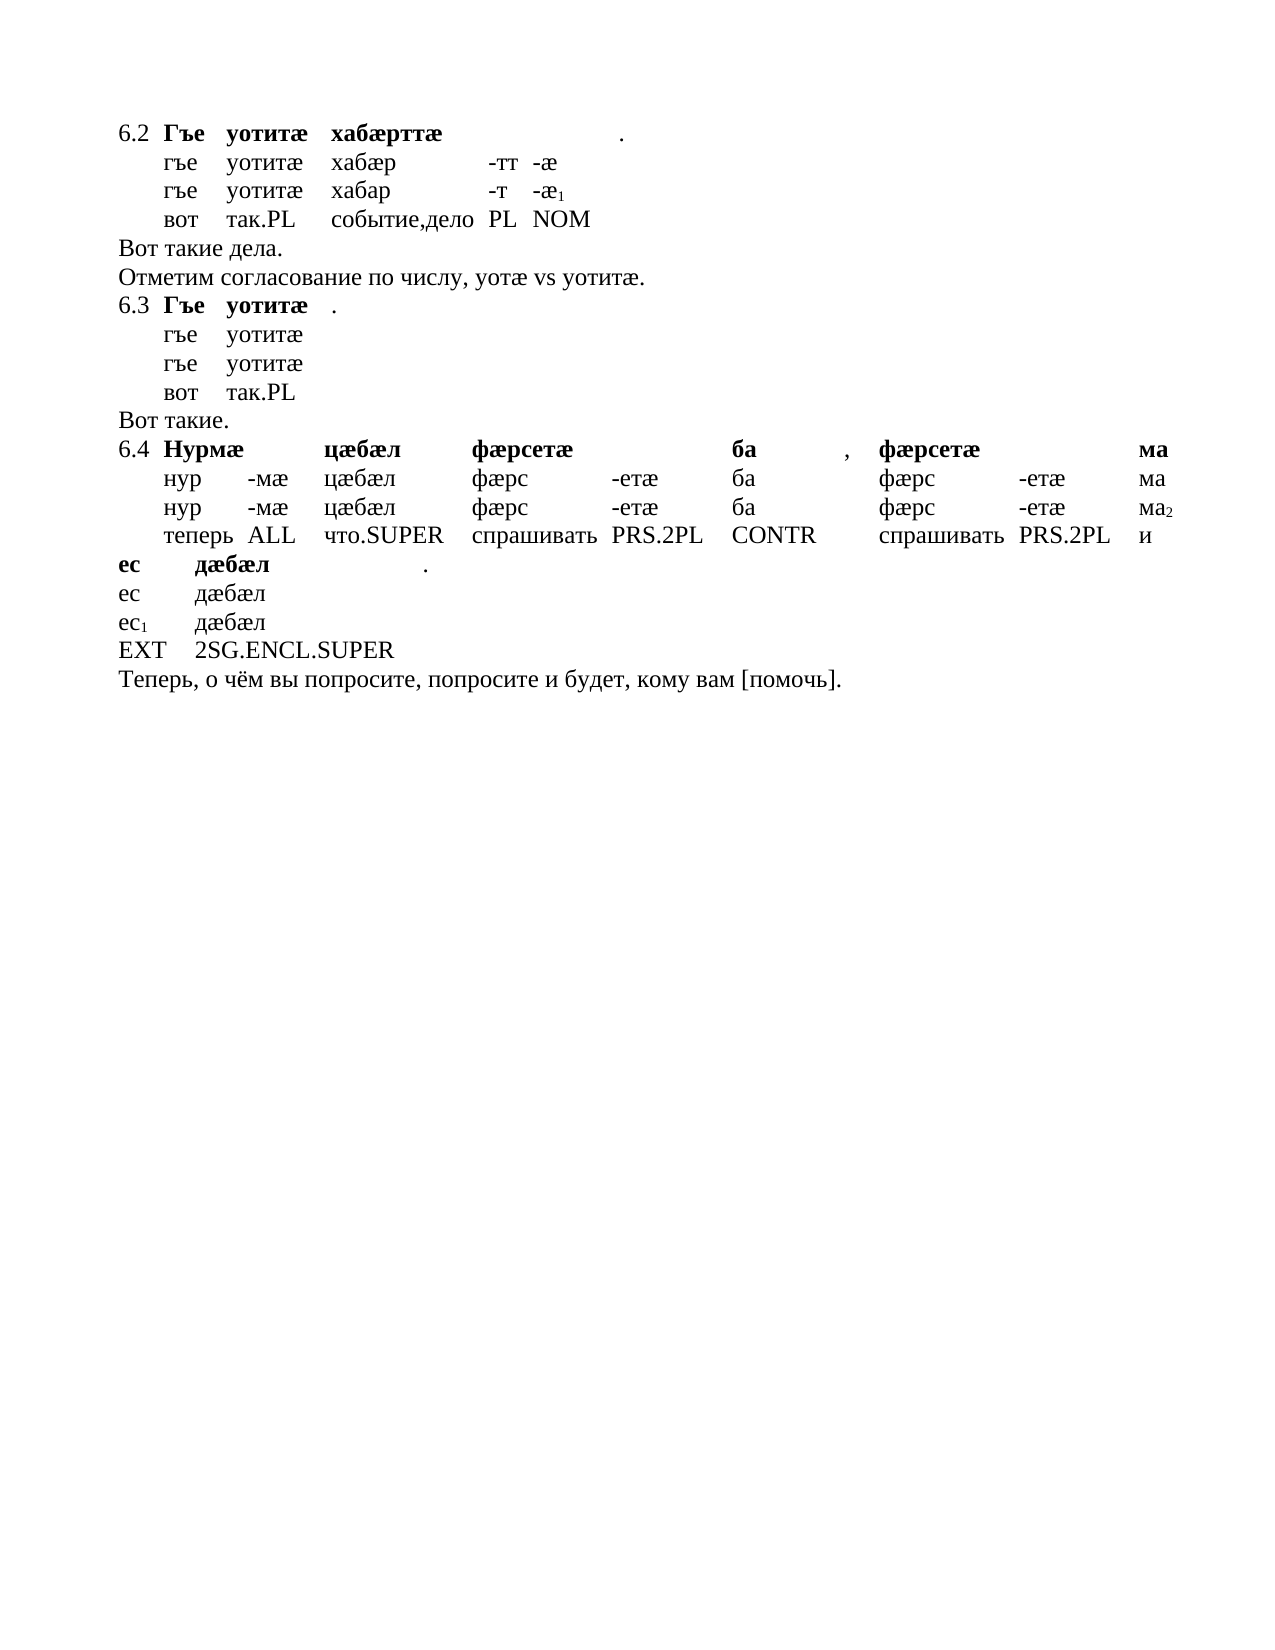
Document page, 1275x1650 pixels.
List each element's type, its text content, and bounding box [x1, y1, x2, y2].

text Теперь, о чём вы попросите, попросите и будет, кому вам [помочь]. [118, 664, 1249, 693]
text Вот такие дела. [118, 233, 1249, 262]
text . [422, 549, 443, 578]
text фæрс [472, 463, 598, 492]
text ба [732, 492, 816, 521]
text -æ1 [532, 176, 591, 204]
text нур [163, 463, 234, 492]
text -мæ [247, 492, 296, 521]
text ес [118, 578, 167, 607]
text хабæрттæ [331, 118, 604, 147]
text 6.3 [118, 291, 149, 319]
text фæрсетæ [472, 434, 718, 463]
text цæбæл [324, 463, 444, 492]
text ба [732, 434, 830, 463]
text Вот такие. [118, 406, 1249, 434]
text гъе [163, 319, 198, 348]
text событие,дело [331, 204, 474, 233]
text ALL [247, 521, 296, 549]
text фæрсетæ [879, 434, 1125, 463]
text фæрс [879, 492, 1005, 521]
text уотитæ [226, 319, 303, 348]
text фæрс [879, 463, 1005, 492]
text PRS.2PL [611, 521, 704, 549]
text теперь [163, 521, 234, 549]
text NOM [532, 204, 591, 233]
text CONTR [732, 521, 816, 549]
text -етæ [1018, 492, 1111, 521]
text ес [118, 549, 181, 578]
text 6.4 [118, 434, 149, 463]
text нур [163, 492, 234, 521]
text ма [1139, 463, 1173, 492]
text вот [163, 377, 198, 406]
text цæбæл [324, 434, 458, 463]
text ба [732, 463, 816, 492]
text дæбæл [194, 578, 395, 607]
text гъе [163, 147, 198, 176]
text уотитæ [226, 348, 303, 377]
text цæбæл [324, 492, 444, 521]
text что.SUPER [324, 521, 444, 549]
text Нурмæ [163, 434, 310, 463]
text -етæ [611, 492, 704, 521]
text 2SG.ENCL.SUPER [194, 636, 395, 664]
text -етæ [1018, 463, 1111, 492]
text PRS.2PL [1018, 521, 1111, 549]
text уотитæ [226, 176, 303, 204]
text 6.2 [118, 118, 149, 147]
text гъе [163, 348, 198, 377]
text и [1139, 521, 1173, 549]
text ма [1139, 434, 1187, 463]
text Гъе [163, 291, 212, 319]
text дæбæл [194, 607, 395, 636]
text -æ [532, 147, 591, 176]
text уотитæ [226, 147, 303, 176]
text ма2 [1139, 492, 1173, 521]
text -мæ [247, 463, 296, 492]
text спрашивать [472, 521, 598, 549]
text , [844, 434, 865, 463]
text уотитæ [226, 118, 317, 147]
text так.PL [226, 377, 303, 406]
text -т [488, 176, 518, 204]
text спрашивать [879, 521, 1005, 549]
text -етæ [611, 463, 704, 492]
text гъе [163, 176, 198, 204]
text PL [488, 204, 518, 233]
text Гъе [163, 118, 212, 147]
text -тт [488, 147, 518, 176]
text хабæр [331, 147, 474, 176]
text ес1 [118, 607, 167, 636]
text . [331, 291, 352, 319]
text хабар [331, 176, 474, 204]
text . [618, 118, 639, 147]
text так.PL [226, 204, 303, 233]
text уотитæ [226, 291, 317, 319]
text Отметим согласование по числу, уотæ vs уотитæ. [118, 262, 1249, 291]
text EXT [118, 636, 167, 664]
text вот [163, 204, 198, 233]
text фæрс [472, 492, 598, 521]
text дæбæл [194, 549, 408, 578]
